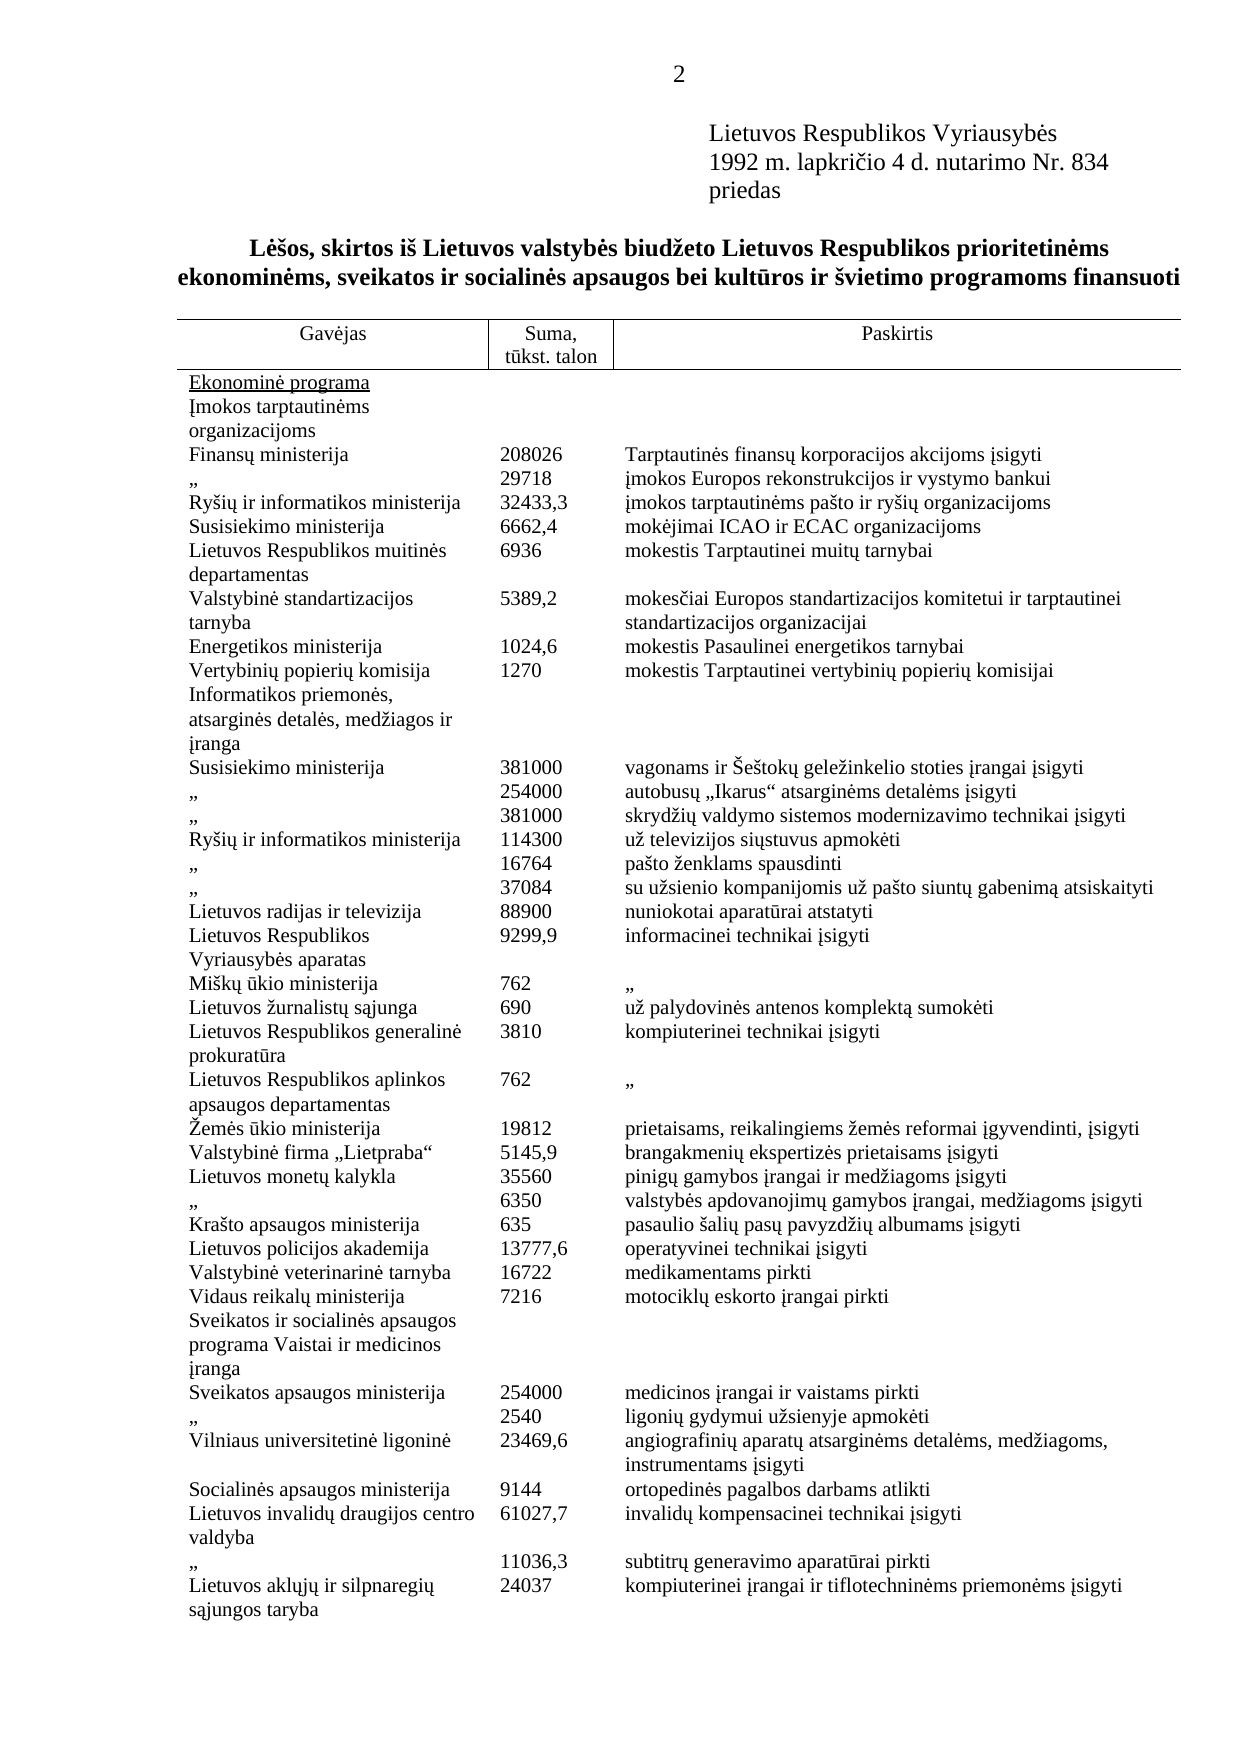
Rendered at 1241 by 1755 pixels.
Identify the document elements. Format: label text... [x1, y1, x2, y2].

table_cell Susisiekimo ministerija [177, 755, 488, 779]
table_cell Lietuvos Respublikos muitinės departamentas [177, 538, 488, 586]
table_cell ortopedinės pagalbos darbams atlikti [614, 1476, 1181, 1501]
table_cell medikamentams pirkti [614, 1260, 1181, 1284]
table_cell Socialinės apsaugos ministerija [177, 1476, 488, 1501]
table_cell nuniokotai aparatūrai atstatyti [614, 899, 1181, 923]
text Lėšos, skirtos iš Lietuvos valstybės biudžeto Lietuvos Respublikos prioritetinėms ekonominėms, sveikatos ir socialinės apsaugos bei kultūros ir švietimo programoms finansuoti [177, 233, 1181, 291]
table_cell Lietuvos žurnalistų sąjunga [177, 995, 488, 1019]
table_cell Lietuvos Respublikos Vyriausybės aparatas [177, 923, 488, 971]
table_cell mokesčiai Europos standartizacijos komitetui ir tarptautinei standartizacijos organizacijai [614, 586, 1181, 634]
table_cell 762 [489, 971, 613, 995]
table_cell 690 [489, 995, 613, 1019]
table_cell Lietuvos aklųjų ir silpnaregių sąjungos taryba [177, 1573, 488, 1621]
table_cell 37084 [489, 875, 613, 899]
table_cell Ekonominė programa [177, 370, 488, 394]
table_cell 24037 [489, 1573, 613, 1621]
table_cell mokėjimai ICAO ir ECAC organizacijoms [614, 514, 1181, 538]
table_cell 762 [489, 1068, 613, 1116]
table_cell „ [177, 1188, 488, 1212]
table_cell [489, 370, 613, 394]
table_cell „ [177, 875, 488, 899]
table_cell brangakmenių ekspertizės prietaisams įsigyti [614, 1140, 1181, 1164]
table_cell 23469,6 [489, 1428, 613, 1476]
table_cell 208026 [489, 442, 613, 466]
table_cell „ [177, 1404, 488, 1428]
table_cell 6662,4 [489, 514, 613, 538]
table_cell „ [177, 851, 488, 875]
table_cell Finansų ministerija [177, 442, 488, 466]
table_cell įmokos Europos rekonstrukcijos ir vystymo bankui [614, 466, 1181, 490]
table_cell „ [177, 1549, 488, 1573]
table_cell Įmokos tarptautinėms organizacijoms [177, 394, 488, 442]
table_cell Krašto apsaugos ministerija [177, 1212, 488, 1236]
table_cell medicinos įrangai ir vaistams pirkti [614, 1380, 1181, 1404]
table_cell kompiuterinei technikai įsigyti [614, 1019, 1181, 1067]
table_cell 13777,6 [489, 1236, 613, 1260]
table_cell Vidaus reikalų ministerija [177, 1284, 488, 1308]
table_cell subtitrų generavimo aparatūrai pirkti [614, 1549, 1181, 1573]
table_cell mokestis Pasaulinei energetikos tarnybai [614, 634, 1181, 658]
text 1992 m. lapkričio 4 d. nutarimo Nr. 834 [177, 147, 1181, 176]
table_cell Žemės ūkio ministerija [177, 1116, 488, 1139]
table_cell Lietuvos radijas ir televizija [177, 899, 488, 923]
table_cell [614, 370, 1181, 394]
table_cell 381000 [489, 755, 613, 779]
table_cell angiografinių aparatų atsarginėms detalėms, medžiagoms, instrumentams įsigyti [614, 1428, 1181, 1476]
table_cell įmokos tarptautinėms pašto ir ryšių organizacijoms [614, 490, 1181, 514]
table_cell Lietuvos Respublikos aplinkos apsaugos departamentas [177, 1068, 488, 1116]
table_cell Valstybinė standartizacijos tarnyba [177, 586, 488, 634]
table_cell 1270 [489, 658, 613, 682]
table_cell už palydovinės antenos komplektą sumokėti [614, 995, 1181, 1019]
table_cell 35560 [489, 1164, 613, 1188]
table_cell mokestis Tarptautinei vertybinių popierių komisijai [614, 658, 1181, 682]
table_cell 6350 [489, 1188, 613, 1212]
table_header Gavėjas [177, 320, 488, 368]
table_cell Sveikatos apsaugos ministerija [177, 1380, 488, 1404]
table_cell mokestis Tarptautinei muitų tarnybai [614, 538, 1181, 586]
table_cell 254000 [489, 779, 613, 803]
table_cell Susisiekimo ministerija [177, 514, 488, 538]
table_cell 2540 [489, 1404, 613, 1428]
table_cell 32433,3 [489, 490, 613, 514]
table_cell 16722 [489, 1260, 613, 1284]
table_cell pašto ženklams spausdinti [614, 851, 1181, 875]
table_cell Miškų ūkio ministerija [177, 971, 488, 995]
table_cell Sveikatos ir socialinės apsaugos programa Vaistai ir medicinos įranga [177, 1308, 488, 1380]
table_cell 381000 [489, 803, 613, 827]
table_cell Lietuvos monetų kalykla [177, 1164, 488, 1188]
table_cell su užsienio kompanijomis už pašto siuntų gabenimą atsiskaityti [614, 875, 1181, 899]
table_cell [614, 1308, 1181, 1380]
table_cell 29718 [489, 466, 613, 490]
table_cell 88900 [489, 899, 613, 923]
table_cell [614, 683, 1181, 754]
table_cell skrydžių valdymo sistemos modernizavimo technikai įsigyti [614, 803, 1181, 827]
table_cell 3810 [489, 1019, 613, 1067]
table_cell informacinei technikai įsigyti [614, 923, 1181, 971]
table_cell invalidų kompensacinei technikai įsigyti [614, 1501, 1181, 1549]
table_cell ligonių gydymui užsienyje apmokėti [614, 1404, 1181, 1428]
table_cell „ [177, 779, 488, 803]
table_cell „ [614, 1068, 1181, 1116]
table_cell 6936 [489, 538, 613, 586]
table_cell už televizijos siųstuvus apmokėti [614, 827, 1181, 851]
table_cell autobusų „Ikarus“ atsarginėms detalėms įsigyti [614, 779, 1181, 803]
table_cell „ [614, 971, 1181, 995]
table_cell vagonams ir Šeštokų geležinkelio stoties įrangai įsigyti [614, 755, 1181, 779]
table_cell Ryšių ir informatikos ministerija [177, 490, 488, 514]
table_cell [489, 683, 613, 754]
table_cell „ [177, 466, 488, 490]
table_header Paskirtis [614, 320, 1181, 368]
table_cell [489, 1308, 613, 1380]
table_cell 9144 [489, 1476, 613, 1501]
table_cell Ryšių ir informatikos ministerija [177, 827, 488, 851]
table_cell Vilniaus universitetinė ligoninė [177, 1428, 488, 1476]
table_cell 9299,9 [489, 923, 613, 971]
table_cell 114300 [489, 827, 613, 851]
table_cell operatyvinei technikai įsigyti [614, 1236, 1181, 1260]
table_cell 254000 [489, 1380, 613, 1404]
text priedas [177, 176, 1181, 204]
table_cell [489, 394, 613, 442]
table_cell pasaulio šalių pasų pavyzdžių albumams įsigyti [614, 1212, 1181, 1236]
table_cell 7216 [489, 1284, 613, 1308]
table_cell motociklų eskorto įrangai pirkti [614, 1284, 1181, 1308]
table_cell 1024,6 [489, 634, 613, 658]
text Lietuvos Respublikos Vyriausybės [177, 118, 1181, 147]
table_cell kompiuterinei įrangai ir tiflotechninėms priemonėms įsigyti [614, 1573, 1181, 1621]
table_cell [614, 394, 1181, 442]
table_cell Lietuvos Respublikos generalinė prokuratūra [177, 1019, 488, 1067]
table_cell 11036,3 [489, 1549, 613, 1573]
table_cell Valstybinė veterinarinė tarnyba [177, 1260, 488, 1284]
table_cell Tarptautinės finansų korporacijos akcijoms įsigyti [614, 442, 1181, 466]
table_cell 5389,2 [489, 586, 613, 634]
table_header Suma, tūkst. talon [489, 320, 613, 368]
table_cell Valstybinė firma „Lietpraba“ [177, 1140, 488, 1164]
table_cell valstybės apdovanojimų gamybos įrangai, medžiagoms įsigyti [614, 1188, 1181, 1212]
table_cell Vertybinių popierių komisija [177, 658, 488, 682]
table_cell prietaisams, reikalingiems žemės reformai įgyvendinti, įsigyti [614, 1116, 1181, 1139]
table_cell 16764 [489, 851, 613, 875]
table_cell 61027,7 [489, 1501, 613, 1549]
table_cell 5145,9 [489, 1140, 613, 1164]
table_cell Lietuvos policijos akademija [177, 1236, 488, 1260]
table_cell Lietuvos invalidų draugijos centro valdyba [177, 1501, 488, 1549]
table_cell Energetikos ministerija [177, 634, 488, 658]
table_cell pinigų gamybos įrangai ir medžiagoms įsigyti [614, 1164, 1181, 1188]
table_cell „ [177, 803, 488, 827]
table_cell 635 [489, 1212, 613, 1236]
table_cell Informatikos priemonės, atsarginės detalės, medžiagos ir įranga [177, 683, 488, 754]
table_cell 19812 [489, 1116, 613, 1139]
